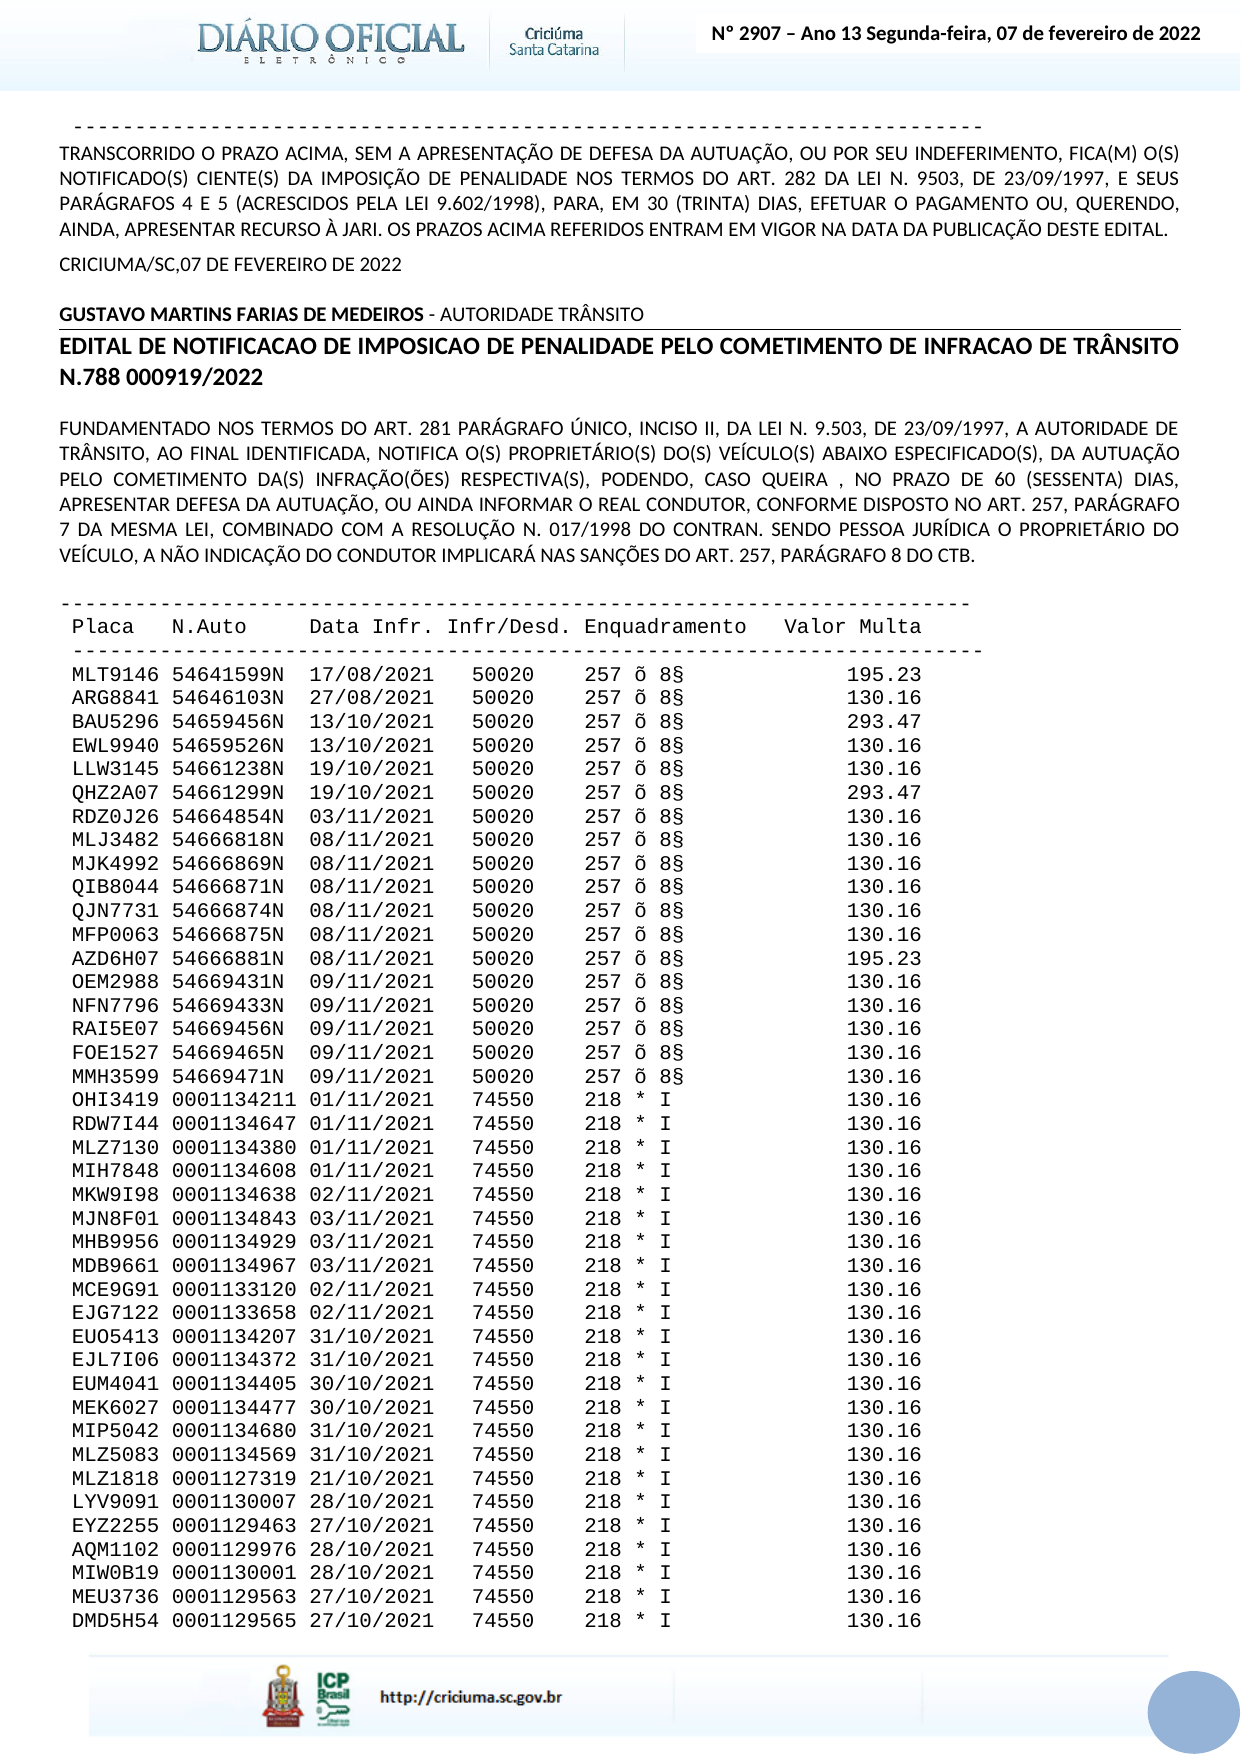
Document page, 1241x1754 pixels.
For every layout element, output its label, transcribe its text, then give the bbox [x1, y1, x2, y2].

text MJN8F01 0001134843 03/11/2021 74550 218 * I 130.16 [59, 1208, 1181, 1231]
text BAU5296 54659456N 13/10/2021 50020 257 õ 8§ 293.47 [59, 711, 1181, 735]
text RDZ0J26 54664854N 03/11/2021 50020 257 õ 8§ 130.16 [59, 806, 1181, 829]
text QHZ2A07 54661299N 19/10/2021 50020 257 õ 8§ 293.47 [59, 782, 1181, 806]
text ------------------------------------------------------------------------- [59, 116, 1181, 140]
text MEU3736 0001129563 27/10/2021 74550 218 * I 130.16 [59, 1586, 1181, 1609]
text MJK4992 54666869N 08/11/2021 50020 257 õ 8§ 130.16 [59, 853, 1181, 877]
text AQM1102 0001129976 28/10/2021 74550 218 * I 130.16 [59, 1539, 1181, 1562]
text MLJ3482 54666818N 08/11/2021 50020 257 õ 8§ 130.16 [59, 829, 1181, 853]
text ------------------------------------------------------------------------- [59, 640, 1181, 664]
text RAI5E07 54669456N 09/11/2021 50020 257 õ 8§ 130.16 [59, 1018, 1181, 1042]
text MHB9956 0001134929 03/11/2021 74550 218 * I 130.16 [59, 1231, 1181, 1255]
text FUNDAMENTADO NOS TERMOS DO ART. 281 PARÁGRAFO ÚNICO, INCISO II, DA LEI N. 9.503, DE 23/09/1997, A AUTORIDADE DE TRÂNSITO, AO FINAL IDENTIFICADA, NOTIFICA O(S) PROPRIETÁRIO(S) DO(S) VEÍCULO(S) ABAIXO ESPECIFICADO(S), DA AUTUAÇÃO PELO COMETIMENTO DA(S) INFRAÇÃO(ÕES) RESPECTIVA(S), PODENDO, CASO QUEIRA , NO PRAZO DE 60 (SESSENTA) DIAS, APRESENTAR DEFESA DA AUTUAÇÃO, OU AINDA INFORMAR O REAL CONDUTOR, CONFORME DISPOSTO NO ART. 257, PARÁGRAFO 7 DA MESMA LEI, COMBINADO COM A RESOLUÇÃO N. 017/1998 DO CONTRAN. SENDO PESSOA JURÍDICA O PROPRIETÁRIO DO VEÍCULO, A NÃO INDICAÇÃO DO CONDUTOR IMPLICARÁ NAS SANÇÕES DO ART. 257, PARÁGRAFO 8 DO CTB. [59, 415, 1181, 567]
text EJL7I06 0001134372 31/10/2021 74550 218 * I 130.16 [59, 1349, 1181, 1373]
text MFP0063 54666875N 08/11/2021 50020 257 õ 8§ 130.16 [59, 924, 1181, 947]
text MLZ7130 0001134380 01/11/2021 74550 218 * I 130.16 [59, 1137, 1181, 1160]
text EYZ2255 0001129463 27/10/2021 74550 218 * I 130.16 [59, 1515, 1181, 1539]
text EJG7122 0001133658 02/11/2021 74550 218 * I 130.16 [59, 1302, 1181, 1326]
text ------------------------------------------------------------------------- [59, 593, 1181, 616]
text MEK6027 0001134477 30/10/2021 74550 218 * I 130.16 [59, 1397, 1181, 1420]
text AZD6H07 54666881N 08/11/2021 50020 257 õ 8§ 195.23 [59, 947, 1181, 971]
text OEM2988 54669431N 09/11/2021 50020 257 õ 8§ 130.16 [59, 971, 1181, 995]
text MCE9G91 0001133120 02/11/2021 74550 218 * I 130.16 [59, 1278, 1181, 1302]
text DMD5H54 0001129565 27/10/2021 74550 218 * I 130.16 [59, 1609, 1181, 1633]
text OHI3419 0001134211 01/11/2021 74550 218 * I 130.16 [59, 1089, 1181, 1113]
text LLW3145 54661238N 19/10/2021 50020 257 õ 8§ 130.16 [59, 758, 1181, 782]
text NFN7796 54669433N 09/11/2021 50020 257 õ 8§ 130.16 [59, 995, 1181, 1018]
text MKW9I98 0001134638 02/11/2021 74550 218 * I 130.16 [59, 1184, 1181, 1208]
text EUO5413 0001134207 31/10/2021 74550 218 * I 130.16 [59, 1326, 1181, 1349]
text MLZ1818 0001127319 21/10/2021 74550 218 * I 130.16 [59, 1468, 1181, 1491]
text CRICIUMA/SC,07 DE FEVEREIRO DE 2022 [59, 252, 1181, 278]
text LYV9091 0001130007 28/10/2021 74550 218 * I 130.16 [59, 1491, 1181, 1515]
text RDW7I44 0001134647 01/11/2021 74550 218 * I 130.16 [59, 1113, 1181, 1137]
text ARG8841 54646103N 27/08/2021 50020 257 õ 8§ 130.16 [59, 687, 1181, 711]
text EDITAL DE NOTIFICACAO DE IMPOSICAO DE PENALIDADE PELO COMETIMENTO DE INFRACAO DE TRÂNSITO N.788 000919/2022 [59, 330, 1181, 391]
text MDB9661 0001134967 03/11/2021 74550 218 * I 130.16 [59, 1255, 1181, 1278]
text GUSTAVO MARTINS FARIAS DE MEDEIROS - AUTORIDADE TRÂNSITO [59, 302, 1181, 329]
text MMH3599 54669471N 09/11/2021 50020 257 õ 8§ 130.16 [59, 1066, 1181, 1089]
text MIH7848 0001134608 01/11/2021 74550 218 * I 130.16 [59, 1160, 1181, 1184]
text QIB8044 54666871N 08/11/2021 50020 257 õ 8§ 130.16 [59, 877, 1181, 900]
text EUM4041 0001134405 30/10/2021 74550 218 * I 130.16 [59, 1373, 1181, 1397]
text Placa N.Auto Data Infr. Infr/Desd. Enquadramento Valor Multa [59, 616, 1181, 640]
text MLZ5083 0001134569 31/10/2021 74550 218 * I 130.16 [59, 1444, 1181, 1468]
text MLT9146 54641599N 17/08/2021 50020 257 õ 8§ 195.23 [59, 664, 1181, 687]
text QJN7731 54666874N 08/11/2021 50020 257 õ 8§ 130.16 [59, 900, 1181, 924]
text EWL9940 54659526N 13/10/2021 50020 257 õ 8§ 130.16 [59, 735, 1181, 758]
text FOE1527 54669465N 09/11/2021 50020 257 õ 8§ 130.16 [59, 1042, 1181, 1066]
text MIW0B19 0001130001 28/10/2021 74550 218 * I 130.16 [59, 1562, 1181, 1586]
text TRANSCORRIDO O PRAZO ACIMA, SEM A APRESENTAÇÃO DE DEFESA DA AUTUAÇÃO, OU POR SEU INDEFERIMENTO, FICA(M) O(S) NOTIFICADO(S) CIENTE(S) DA IMPOSIÇÃO DE PENALIDADE NOS TERMOS DO ART. 282 DA LEI N. 9503, DE 23/09/1997, E SEUS PARÁGRAFOS 4 E 5 (ACRESCIDOS PELA LEI 9.602/1998), PARA, EM 30 (TRINTA) DIAS, EFETUAR O PAGAMENTO OU, QUERENDO, AINDA, APRESENTAR RECURSO À JARI. OS PRAZOS ACIMA REFERIDOS ENTRAM EM VIGOR NA DATA DA PUBLICAÇÃO DESTE EDITAL. [59, 140, 1181, 241]
text MIP5042 0001134680 31/10/2021 74550 218 * I 130.16 [59, 1420, 1181, 1444]
